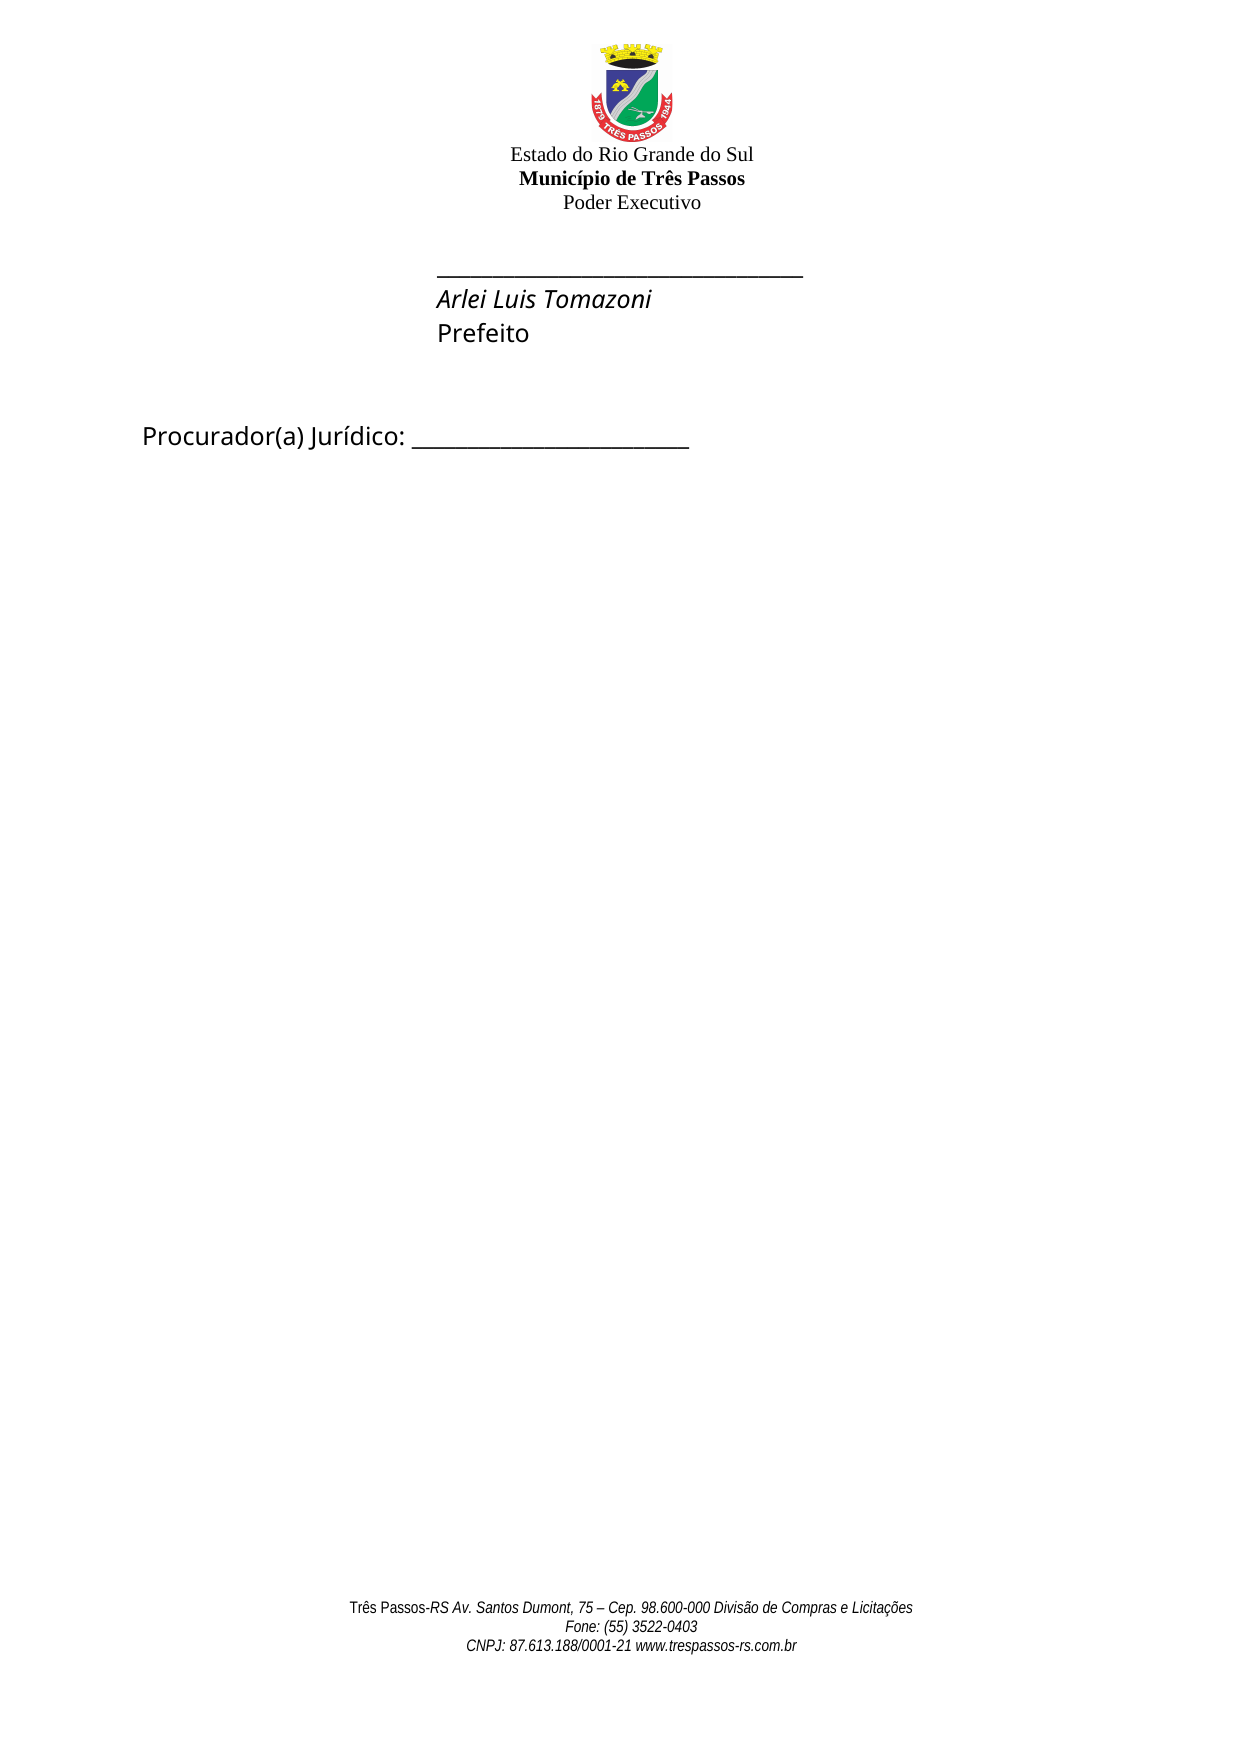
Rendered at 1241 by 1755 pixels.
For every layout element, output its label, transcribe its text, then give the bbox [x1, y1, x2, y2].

subtitle _________________________________ [142, 248, 1122, 282]
text Procurador(a) Jurídico: _________________________ [142, 418, 1122, 452]
subtitle Arlei Luis Tomazoni [142, 282, 1122, 316]
text Prefeito [142, 316, 1122, 350]
